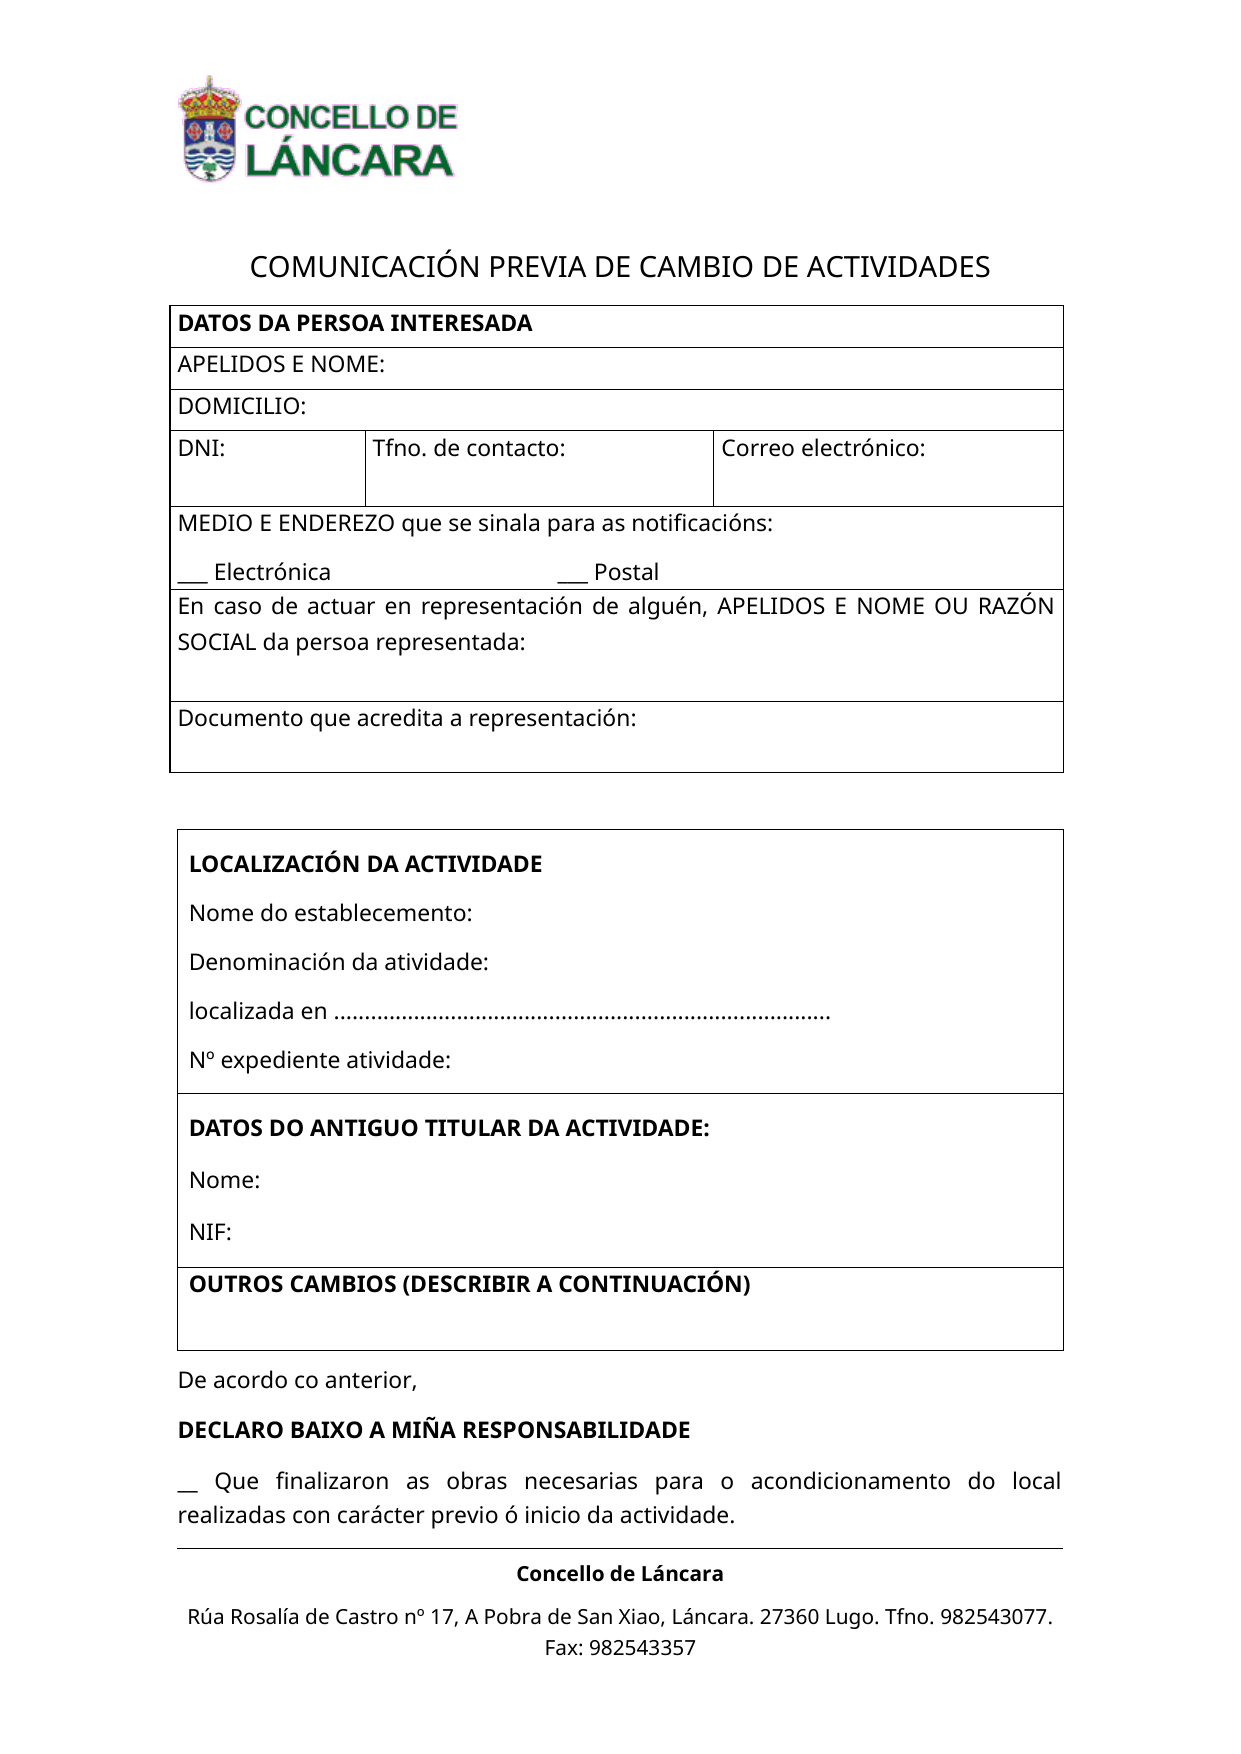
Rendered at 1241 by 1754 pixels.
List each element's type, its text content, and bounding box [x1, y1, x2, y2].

table_cell APELIDOS E NOME: [171, 348, 1063, 389]
table_header LOCALIZACIÓN DA ACTIVIDADE Nome do establecemento: Denominación da atividade: localizada en ................................................................................. Nº expediente atividade: [178, 830, 1063, 1093]
picture [177, 73, 465, 188]
table_cell DNI: [171, 431, 365, 506]
table_cell MEDIO E ENDEREZO que se sinala para as notificacións: ___ Electrónica ___ Postal [171, 507, 1063, 589]
table_cell OUTROS CAMBIOS (DESCRIBIR A CONTINUACIÓN) [178, 1268, 1063, 1350]
text __ Que finalizaron as obras necesarias para o acondicionamento do local realizadas con carácter previo ó inicio da actividade. [177, 1465, 1063, 1530]
table_cell En caso de actuar en representación de alguén, APELIDOS E NOME OU RAZÓN SOCIAL da persoa representada: [171, 590, 1063, 701]
table_cell Correo electrónico: [714, 431, 1063, 506]
table_cell Documento que acredita a representación: [171, 702, 1063, 772]
text COMUNICACIÓN PREVIA DE CAMBIO DE ACTIVIDADES [177, 246, 1063, 286]
table_cell Tfno. de contacto: [366, 431, 713, 506]
table_cell DOMICILIO: [171, 390, 1063, 430]
table_cell DATOS DO ANTIGUO TITULAR DA ACTIVIDADE: Nome: NIF: [178, 1094, 1063, 1267]
text DECLARO BAIXO A MIÑA RESPONSABILIDADE [177, 1414, 1063, 1446]
table_header DATOS DA PERSOA INTERESADA [171, 306, 1063, 347]
text De acordo co anterior, [177, 1364, 1063, 1395]
